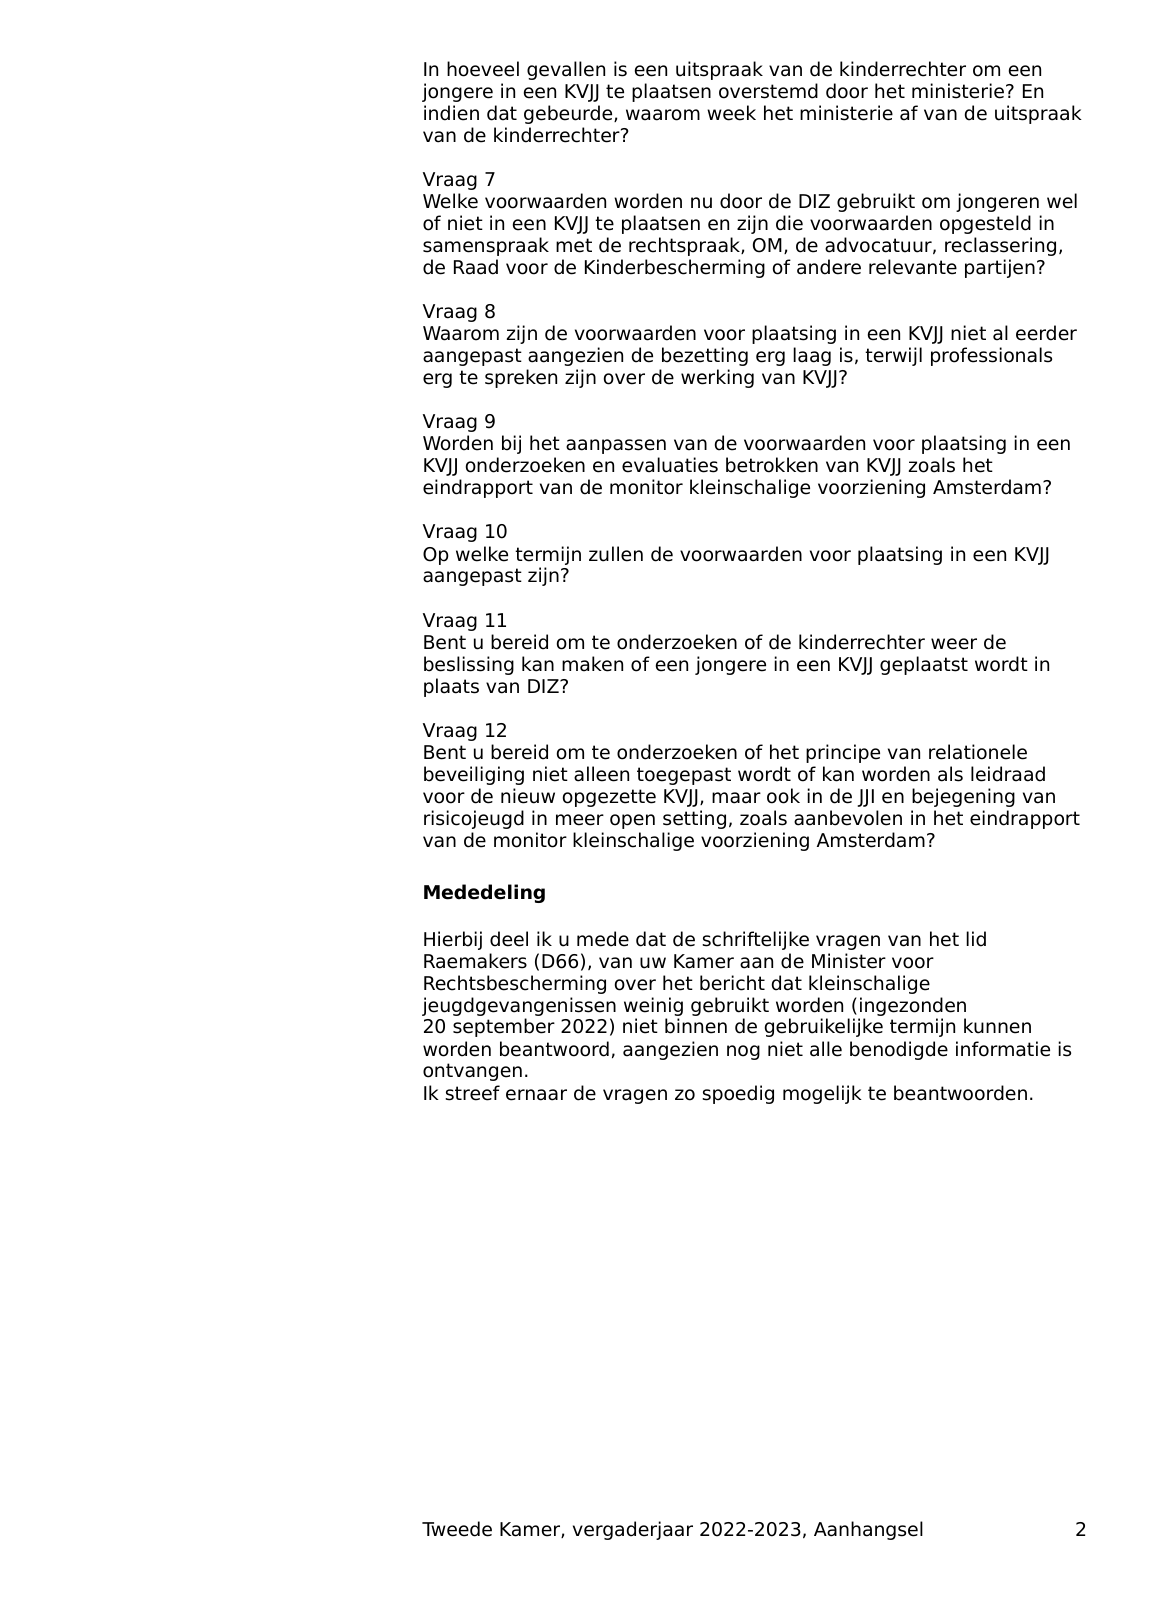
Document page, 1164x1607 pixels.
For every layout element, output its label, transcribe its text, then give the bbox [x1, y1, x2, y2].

text Vraag 11 [422, 609, 1087, 632]
text Bent u bereid om te onderzoeken of de kinderrechter weer de beslissing kan maken of een jongere in een KVJJ geplaatst wordt in plaats van DIZ? [422, 632, 1087, 697]
text Worden bij het aanpassen van de voorwaarden voor plaatsing in een KVJJ onderzoeken en evaluaties betrokken van KVJJ zoals het eindrapport van de monitor kleinschalige voorziening Amsterdam? [422, 433, 1087, 499]
text Bent u bereid om te onderzoeken of het principe van relationele beveiliging niet alleen toegepast wordt of kan worden als leidraad voor de nieuw opgezette KVJJ, maar ook in de JJI en bejegening van risicojeugd in meer open setting, zoals aanbevolen in het eindrapport van de monitor kleinschalige voorziening Amsterdam? [422, 742, 1087, 852]
text Ik streef ernaar de vragen zo spoedig mogelijk te beantwoorden. [422, 1082, 1087, 1104]
text Vraag 8 [422, 301, 1087, 323]
subtitle Mededeling [422, 882, 1087, 903]
text Op welke termijn zullen de voorwaarden voor plaatsing in een KVJJ aangepast zijn? [422, 543, 1087, 587]
text Waarom zijn de voorwaarden voor plaatsing in een KVJJ niet al eerder aangepast aangezien de bezetting erg laag is, terwijl professionals erg te spreken zijn over de werking van KVJJ? [422, 323, 1087, 389]
text Welke voorwaarden worden nu door de DIZ gebruikt om jongeren wel of niet in een KVJJ te plaatsen en zijn die voorwaarden opgesteld in samenspraak met de rechtspraak, OM, de advocatuur, reclassering, de Raad voor de Kinderbescherming of andere relevante partijen? [422, 191, 1087, 279]
text Vraag 7 [422, 169, 1087, 191]
text Hierbij deel ik u mede dat de schriftelijke vragen van het lid Raemakers (D66), van uw Kamer aan de Minister voor Rechtsbescherming over het bericht dat kleinschalige jeugdgevangenissen weinig gebruikt worden (ingezonden 20 september 2022) niet binnen de gebruikelijke termijn kunnen worden beantwoord, aangezien nog niet alle benodigde informatie is ontvangen. [422, 928, 1087, 1082]
text Vraag 10 [422, 521, 1087, 543]
text In hoeveel gevallen is een uitspraak van de kinderrechter om een jongere in een KVJJ te plaatsen overstemd door het ministerie? En indien dat gebeurde, waarom week het ministerie af van de uitspraak van de kinderrechter? [422, 59, 1087, 147]
text Vraag 9 [422, 411, 1087, 433]
text Vraag 12 [422, 720, 1087, 742]
